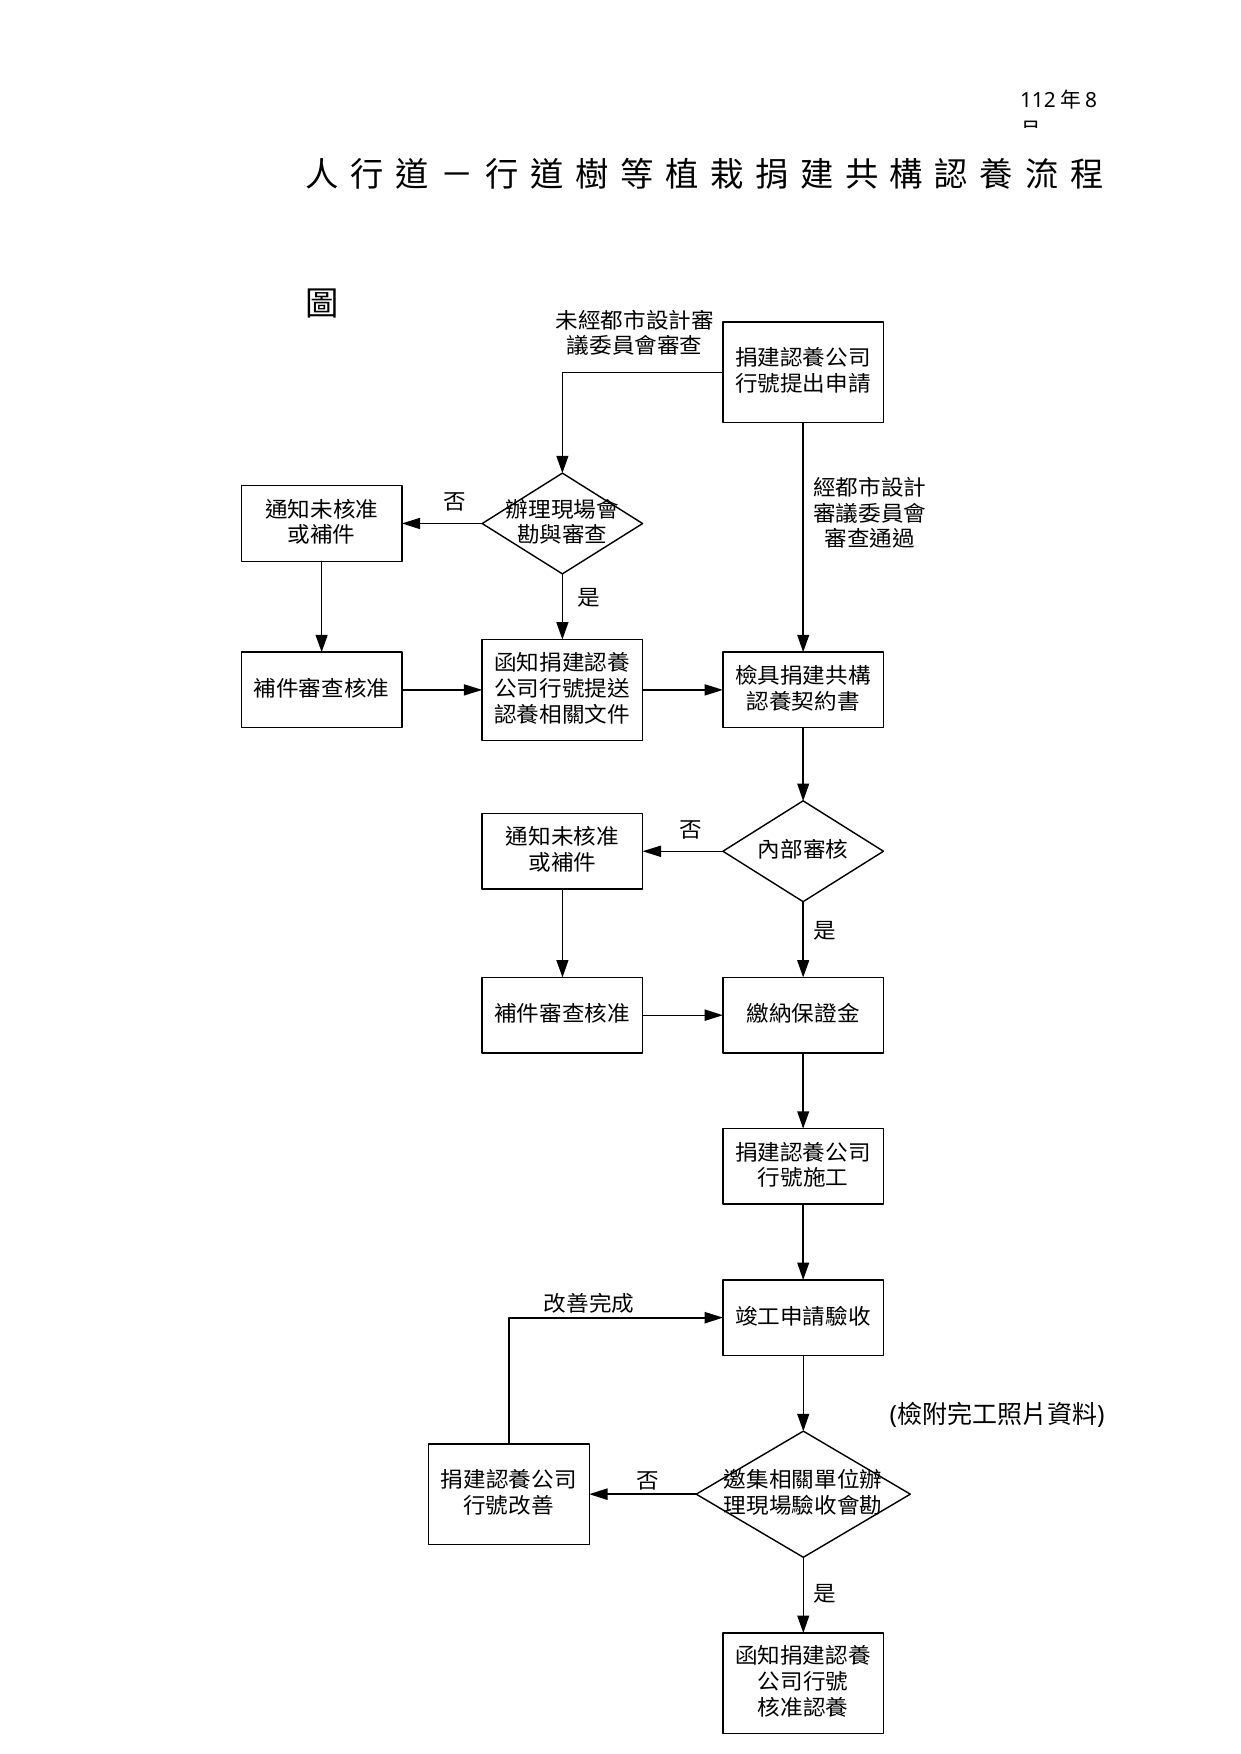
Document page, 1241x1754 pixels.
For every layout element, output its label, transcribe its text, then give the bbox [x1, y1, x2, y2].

text (檢附完工照片資料) [889, 1394, 1111, 1430]
text 人行道－行道樹等植栽捐建共構認養流程圖 [284, 76, 1127, 344]
text 112年8月 [1020, 83, 1112, 127]
